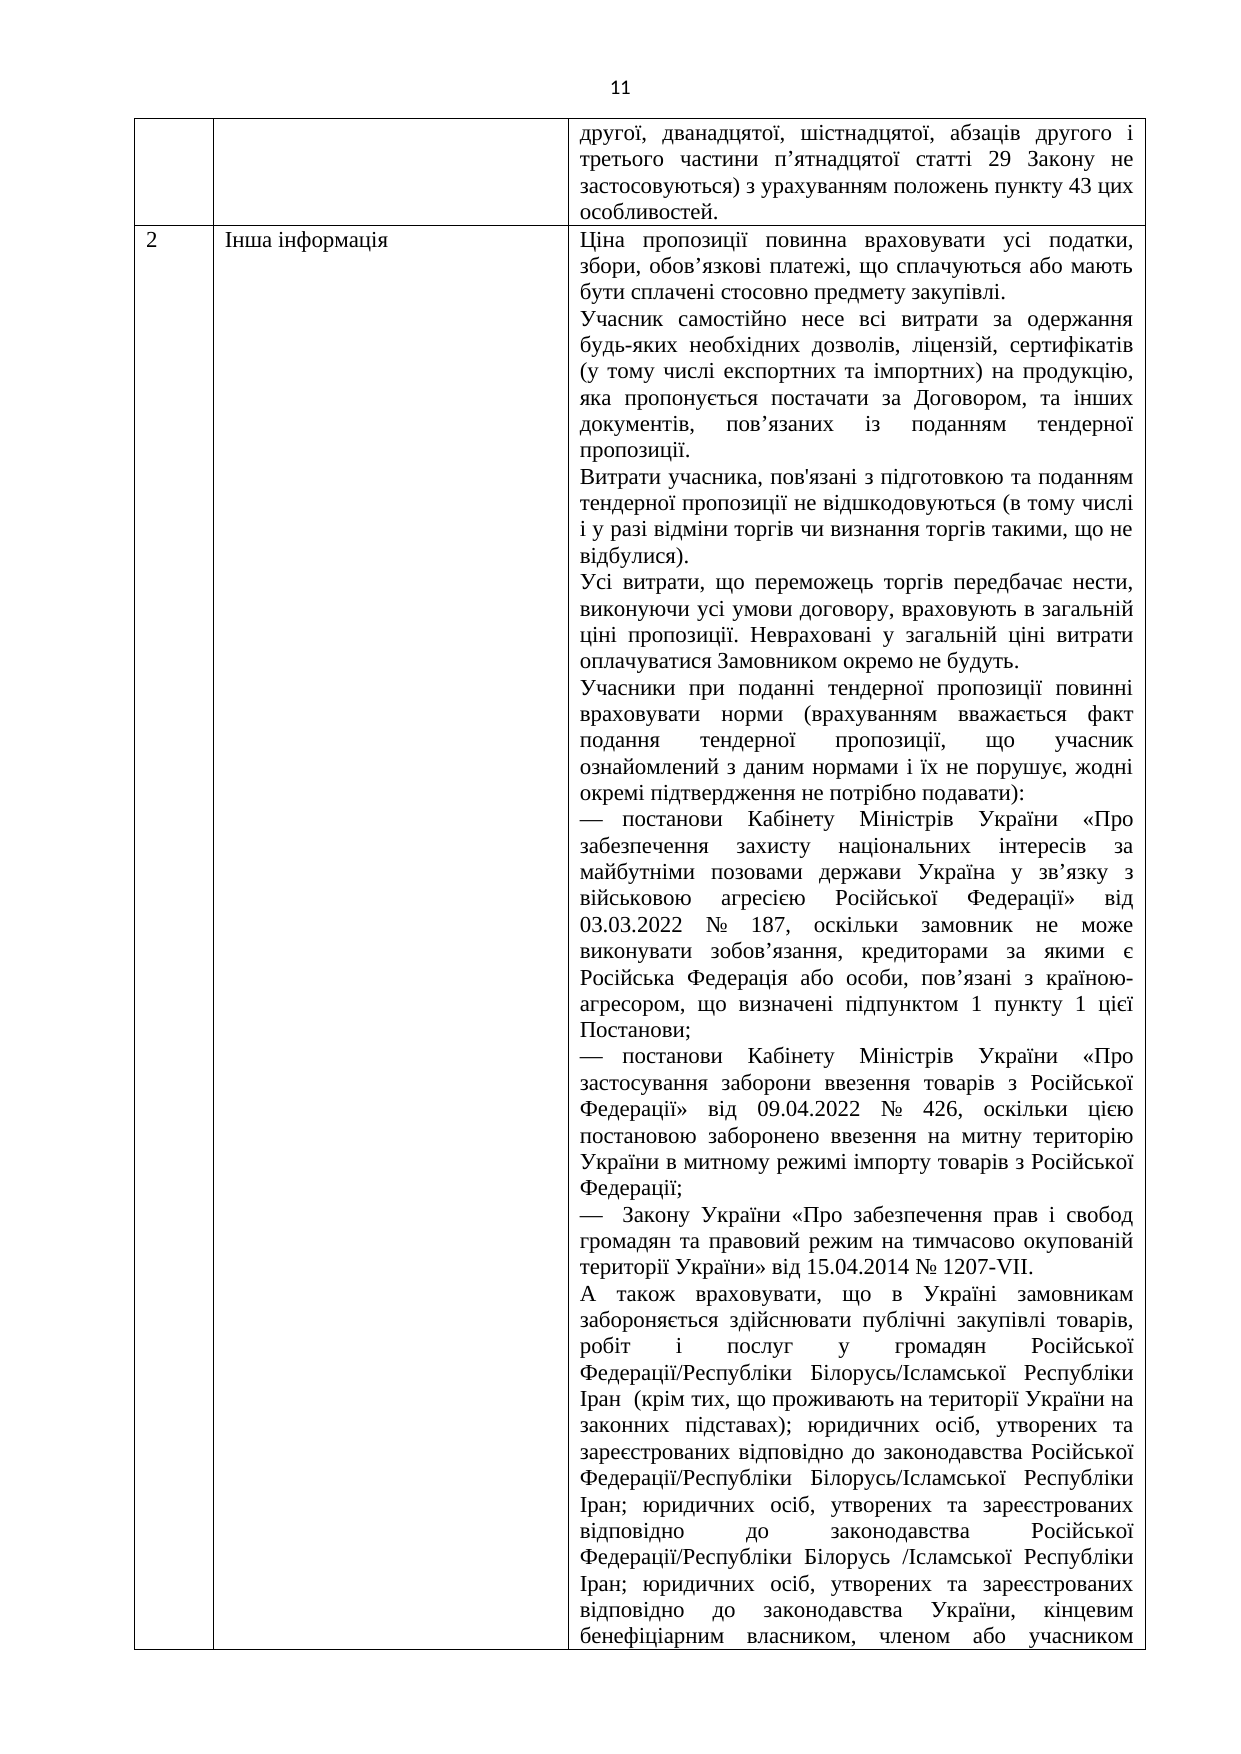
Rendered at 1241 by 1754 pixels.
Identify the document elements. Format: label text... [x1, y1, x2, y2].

table_cell Ціна пропозиції повинна враховувати усі податки, збори, обов’язкові платежі, що сплачуються або мають бути сплачені стосовно предмету закупівлі. Учасник самостійно несе всі витрати за одержання будь-яких необхідних дозволів, ліцензій, сертифікатів (у тому числі експортних та імпортних) на продукцію, яка пропонується постачати за Договором, та інших документів, пов’язаних із поданням тендерної пропозиції. Витрати учасника, пов'язані з підготовкою та поданням тендерної пропозиції не відшкодовуються (в тому числі і у разі відміни торгів чи визнання торгів такими, що не відбулися). Усі витрати, що переможець торгів передбачає нести, виконуючи усі умови договору, враховують в загальній ціні пропозиції. Невраховані у загальній ціні витрати оплачуватися Замовником окремо не будуть. Учасники при поданні тендерної пропозиції повинні враховувати норми (врахуванням вважається факт подання тендерної пропозиції, що учасник ознайомлений з даним нормами і їх не порушує, жодні окремі підтвердження не потрібно подавати): — постанови Кабінету Міністрів України «Про забезпечення захисту національних інтересів за майбутніми позовами держави Україна у зв’язку з військовою агресією Російської Федерації» від 03.03.2022 № 187, оскільки замовник не може виконувати зобов’язання, кредиторами за якими є Російська Федерація або особи, пов’язані з країною-агресором, що визначені підпунктом 1 пункту 1 цієї Постанови; — постанови Кабінету Міністрів України «Про застосування заборони ввезення товарів з Російської Федерації» від 09.04.2022 № 426, оскільки цією постановою заборонено ввезення на митну територію України в митному режимі імпорту товарів з Російської Федерації; — Закону України «Про забезпечення прав і свобод громадян та правовий режим на тимчасово окупованій території України» від 15.04.2014 № 1207-VII. А також враховувати, що в Україні замовникам забороняється здійснювати публічні закупівлі товарів, робіт і послуг у громадян Російської Федерації/Республіки Білорусь/Ісламської Республіки Іран (крім тих, що проживають на території України на законних підставах); юридичних осіб, утворених та зареєстрованих відповідно до законодавства Російської Федерації/Республіки Білорусь/Ісламської Республіки Іран; юридичних осіб, утворених та зареєстрованих відповідно до законодавства Російської Федерації/Республіки Білорусь /Ісламської Республіки Іран; юридичних осіб, утворених та зареєстрованих відповідно до законодавства України, кінцевим бенефіціарним власником, членом або учасником [569, 226, 1145, 1649]
table_cell другої, дванадцятої, шістнадцятої, абзаців другого і третього частини п’ятнадцятої статті 29 Закону не застосовуються) з урахуванням положень пункту 43 цих особливостей. [569, 119, 1145, 224]
table_cell [214, 119, 568, 224]
table_cell Інша інформація [214, 226, 568, 1649]
table_cell [135, 119, 213, 224]
table_cell 2 [135, 226, 213, 1649]
